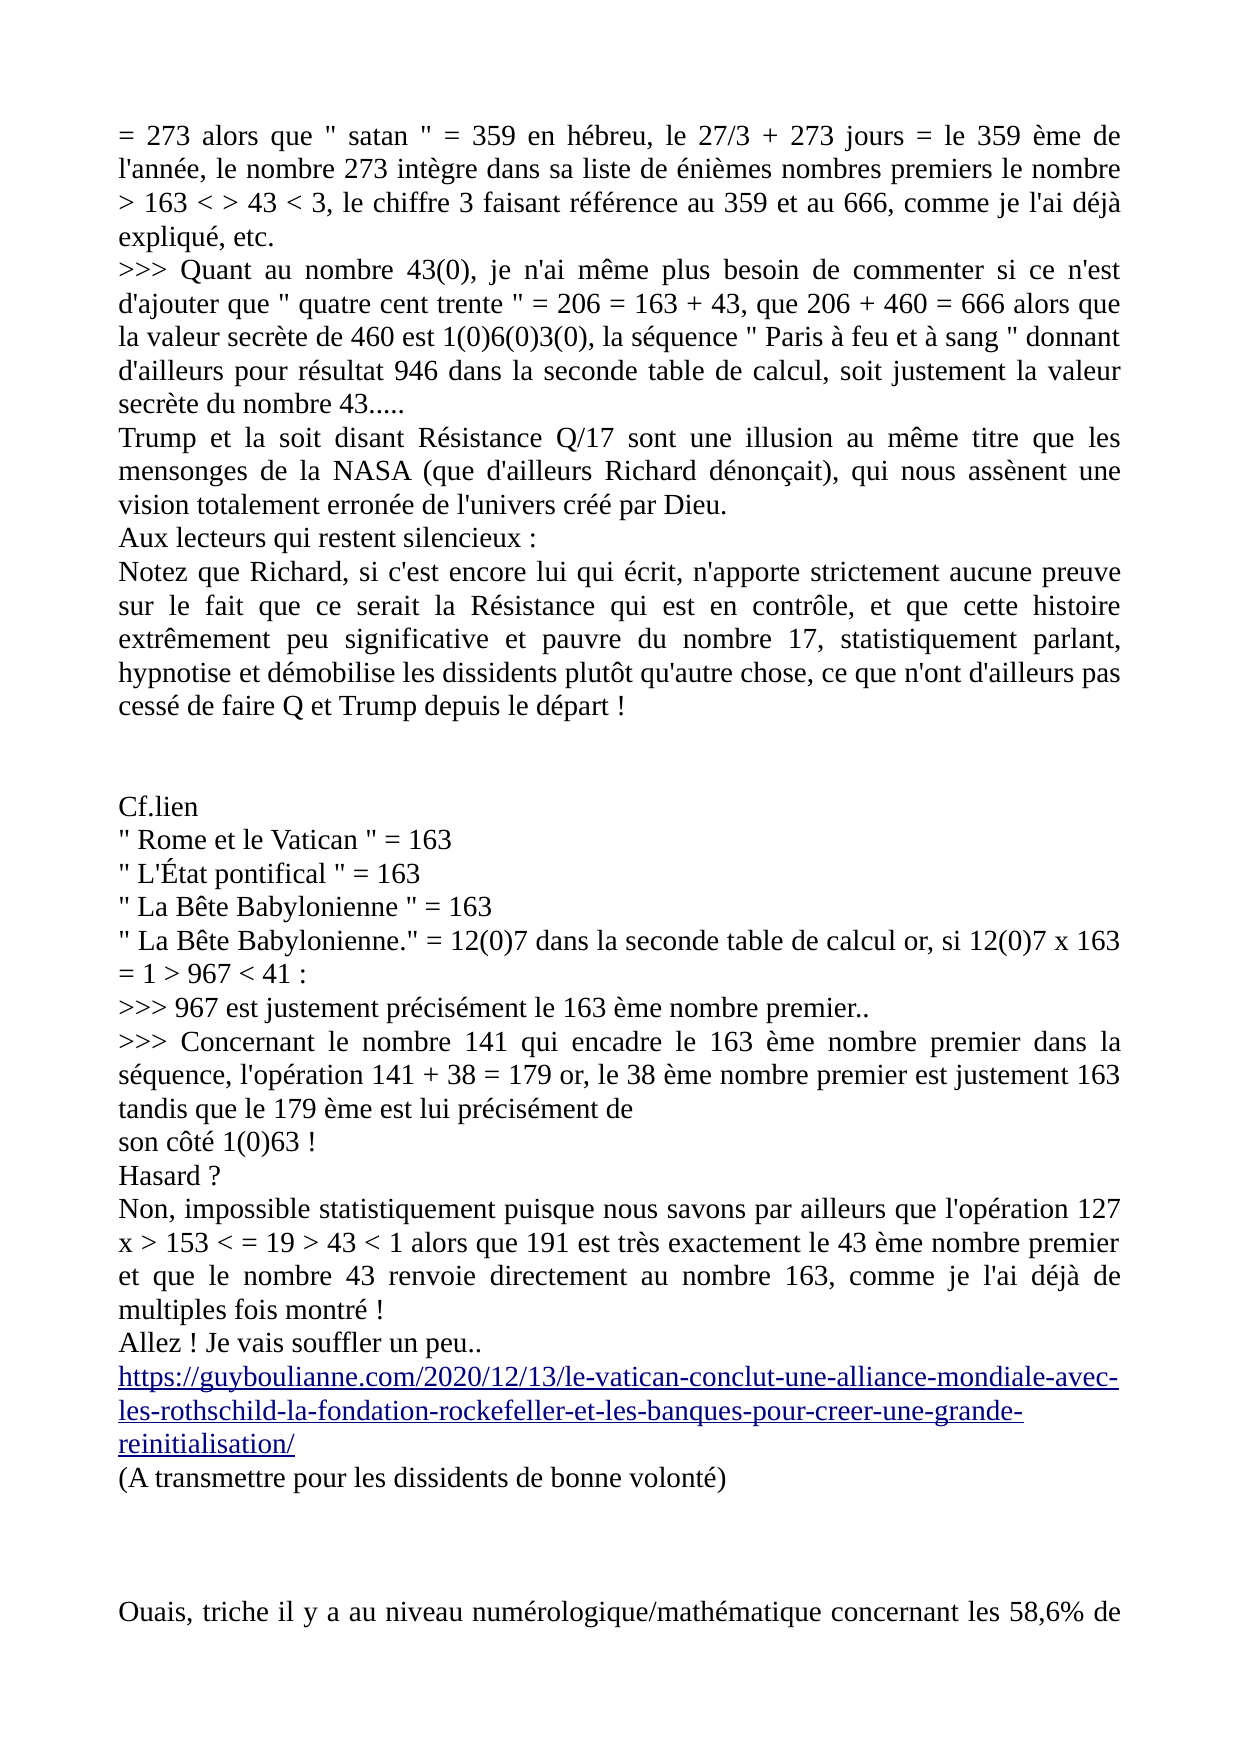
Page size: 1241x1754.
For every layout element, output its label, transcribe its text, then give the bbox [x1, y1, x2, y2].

text Allez ! Je vais souffler un peu.. [118, 1326, 1122, 1359]
text Ouais, triche il y a au niveau numérologique/mathématique concernant les 58,6% de [118, 1594, 1122, 1627]
text Trump et la soit disant Résistance Q/17 sont une illusion au même titre que les mensonges de la NASA (que d'ailleurs Richard dénonçait), qui nous assènent une vision totalement erronée de l'univers créé par Dieu. [118, 420, 1122, 521]
text " La Bête Babylonienne " = 163 [118, 889, 1122, 923]
text " La Bête Babylonienne." = 12(0)7 dans la seconde table de calcul or, si 12(0)7 x 163 = 1 > 967 < 41 : [118, 923, 1122, 990]
text >>> 967 est justement précisément le 163 ème nombre premier.. [118, 990, 1122, 1024]
text >>> Quant au nombre 43(0), je n'ai même plus besoin de commenter si ce n'est d'ajouter que " quatre cent trente " = 206 = 163 + 43, que 206 + 460 = 666 alors que la valeur secrète de 460 est 1(0)6(0)3(0), la séquence " Paris à feu et à sang " donnant d'ailleurs pour résultat 946 dans la seconde table de calcul, soit justement la valeur secrète du nombre 43..... [118, 252, 1122, 420]
text >>> Concernant le nombre 141 qui encadre le 163 ème nombre premier dans la séquence, l'opération 141 + 38 = 179 or, le 38 ème nombre premier est justement 163 tandis que le 179 ème est lui précisément de [118, 1024, 1122, 1124]
text Hasard ? [118, 1158, 1122, 1191]
text Cf.lien [118, 789, 1122, 822]
text (A transmettre pour les dissidents de bonne volonté) [118, 1460, 1122, 1493]
text " Rome et le Vatican " = 163 [118, 822, 1122, 856]
text Notez que Richard, si c'est encore lui qui écrit, n'apporte strictement aucune preuve sur le fait que ce serait la Résistance qui est en contrôle, et que cette histoire extrêmement peu significative et pauvre du nombre 17, statistiquement parlant, hypnotise et démobilise les dissidents plutôt qu'autre chose, ce que n'ont d'ailleurs pas cessé de faire Q et Trump depuis le départ ! [118, 554, 1122, 722]
text " L'État pontifical " = 163 [118, 856, 1122, 889]
text Non, impossible statistiquement puisque nous savons par ailleurs que l'opération 127 x > 153 < = 19 > 43 < 1 alors que 191 est très exactement le 43 ème nombre premier et que le nombre 43 renvoie directement au nombre 163, comme je l'ai déjà de multiples fois montré ! [118, 1191, 1122, 1326]
text son côté 1(0)63 ! [118, 1124, 1122, 1158]
text = 273 alors que " satan " = 359 en hébreu, le 27/3 + 273 jours = le 359 ème de l'année, le nombre 273 intègre dans sa liste de énièmes nombres premiers le nombre > 163 < > 43 < 3, le chiffre 3 faisant référence au 359 et au 666, comme je l'ai déjà expliqué, etc. [118, 118, 1122, 252]
text Aux lecteurs qui restent silencieux : [118, 521, 1122, 554]
text https://guyboulianne.com/2020/12/13/le-vatican-conclut-une-alliance-mondiale-avec-les-rothschild-la-fondation-rockefeller-et-les-banques-pour-creer-une-grande-reinitialisation/ [118, 1359, 1122, 1460]
